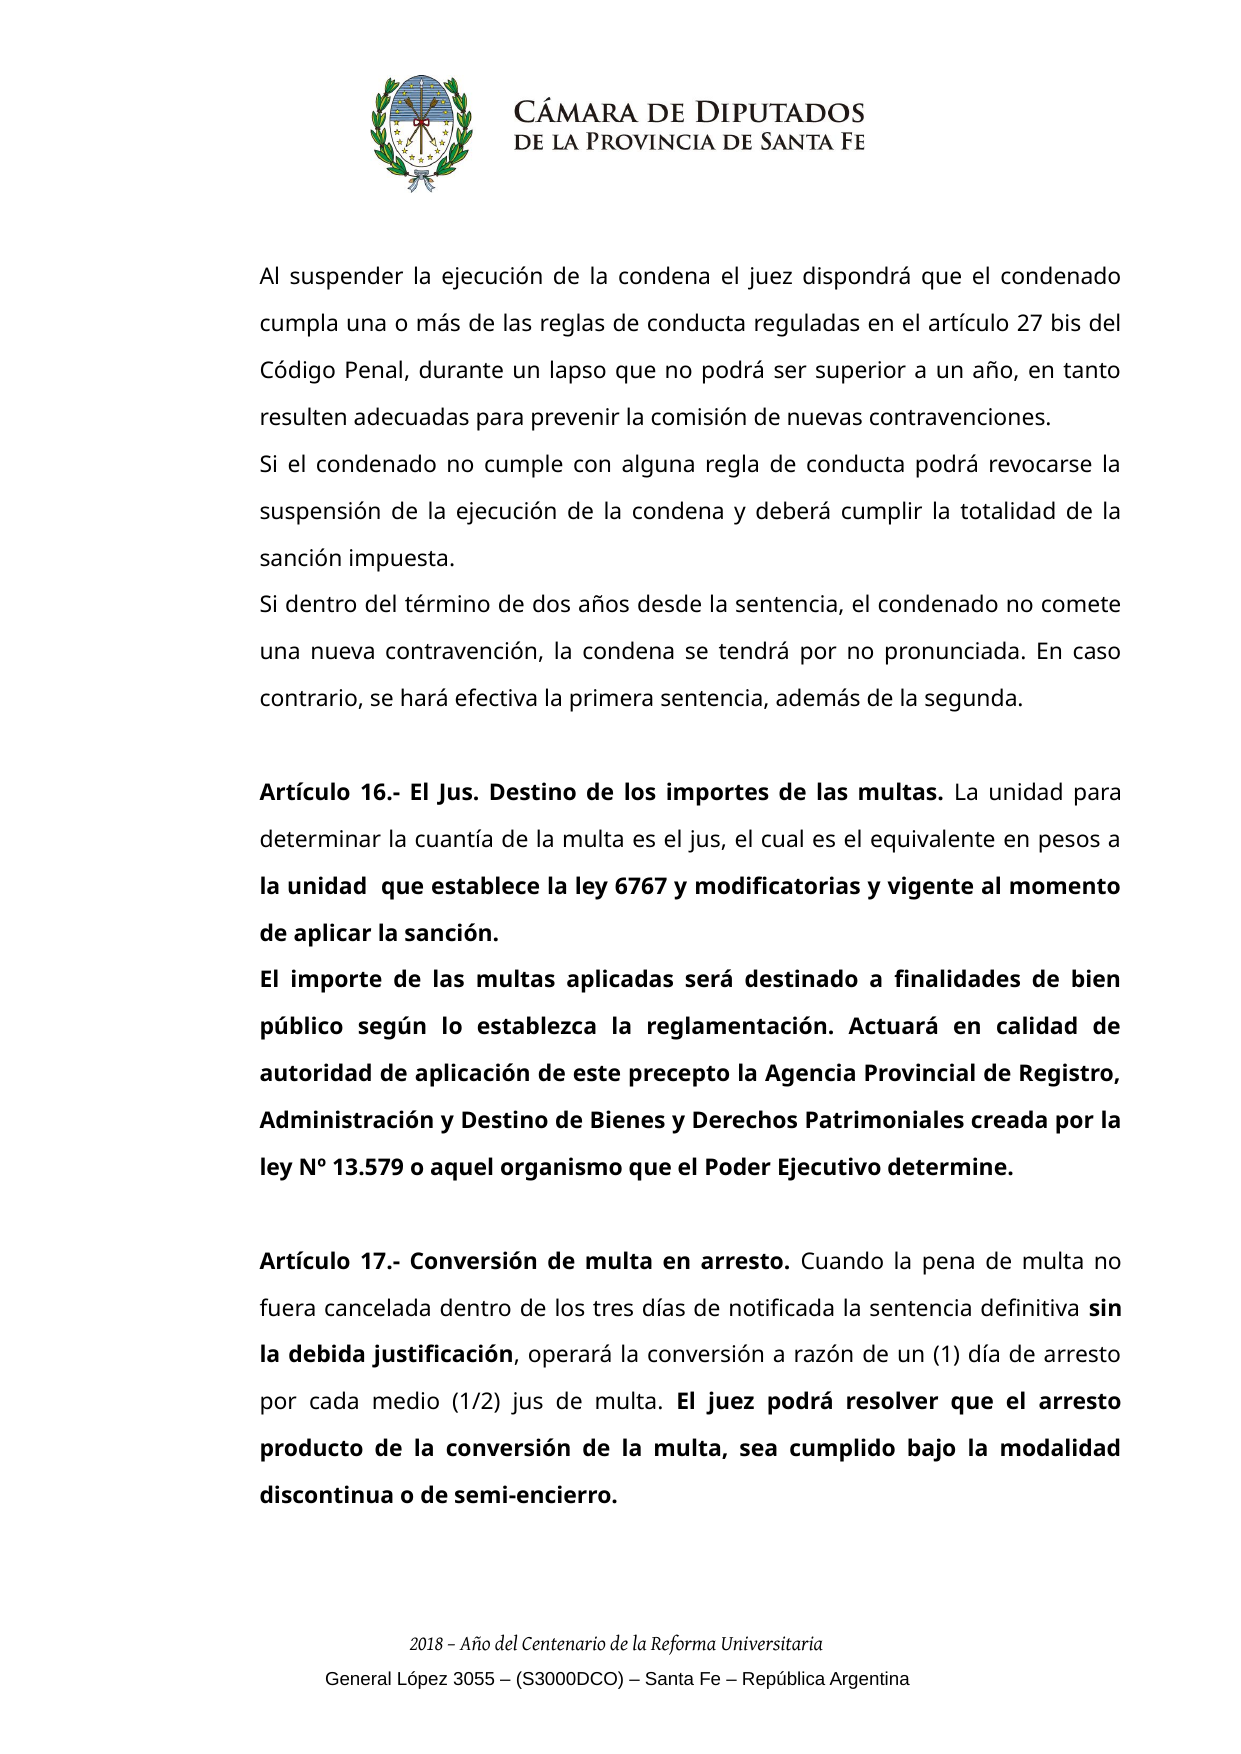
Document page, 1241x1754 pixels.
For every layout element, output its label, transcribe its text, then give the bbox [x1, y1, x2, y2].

text Al suspender la ejecución de la condena el juez dispondrá que el condenado cumpla una o más de las reglas de conducta reguladas en el artículo 27 bis del Código Penal, durante un lapso que no podrá ser superior a un año, en tanto resulten adecuadas para prevenir la comisión de nuevas contravenciones. [259, 260, 1122, 432]
text Si el condenado no cumple con alguna regla de conducta podrá revocarse la suspensión de la ejecución de la condena y deberá cumplir la totalidad de la sanción impuesta. [259, 448, 1122, 573]
text Artículo 17.- Conversión de multa en arresto. Cuando la pena de multa no fuera cancelada dentro de los tres días de notificada la sentencia definitiva sin la debida justificación, operará la conversión a razón de un (1) día de arresto por cada medio (1/2) jus de multa. El juez podrá resolver que el arresto producto de la conversión de la multa, sea cumplido bajo la modalidad discontinua o de semi-encierro. [259, 1244, 1122, 1510]
text El importe de las multas aplicadas será destinado a finalidades de bien público según lo establezca la reglamentación. Actuará en calidad de autoridad de aplicación de este precepto la Agencia Provincial de Registro, Administración y Destino de Bienes y Derechos Patrimoniales creada por la ley Nº 13.579 o aquel organismo que el Poder Ejecutivo determine. [259, 963, 1122, 1182]
picture [370, 75, 865, 197]
text Si dentro del término de dos años desde la sentencia, el condenado no comete una nueva contravención, la condena se tendrá por no pronunciada. En caso contrario, se hará efectiva la primera sentencia, además de la segunda. [259, 588, 1122, 713]
text Artículo 16.- El Jus. Destino de los importes de las multas. La unidad para determinar la cuantía de la multa es el jus, el cual es el equivalente en pesos a la unidad que establece la ley 6767 y modificatorias y vigente al momento de aplicar la sanción. [259, 776, 1122, 948]
